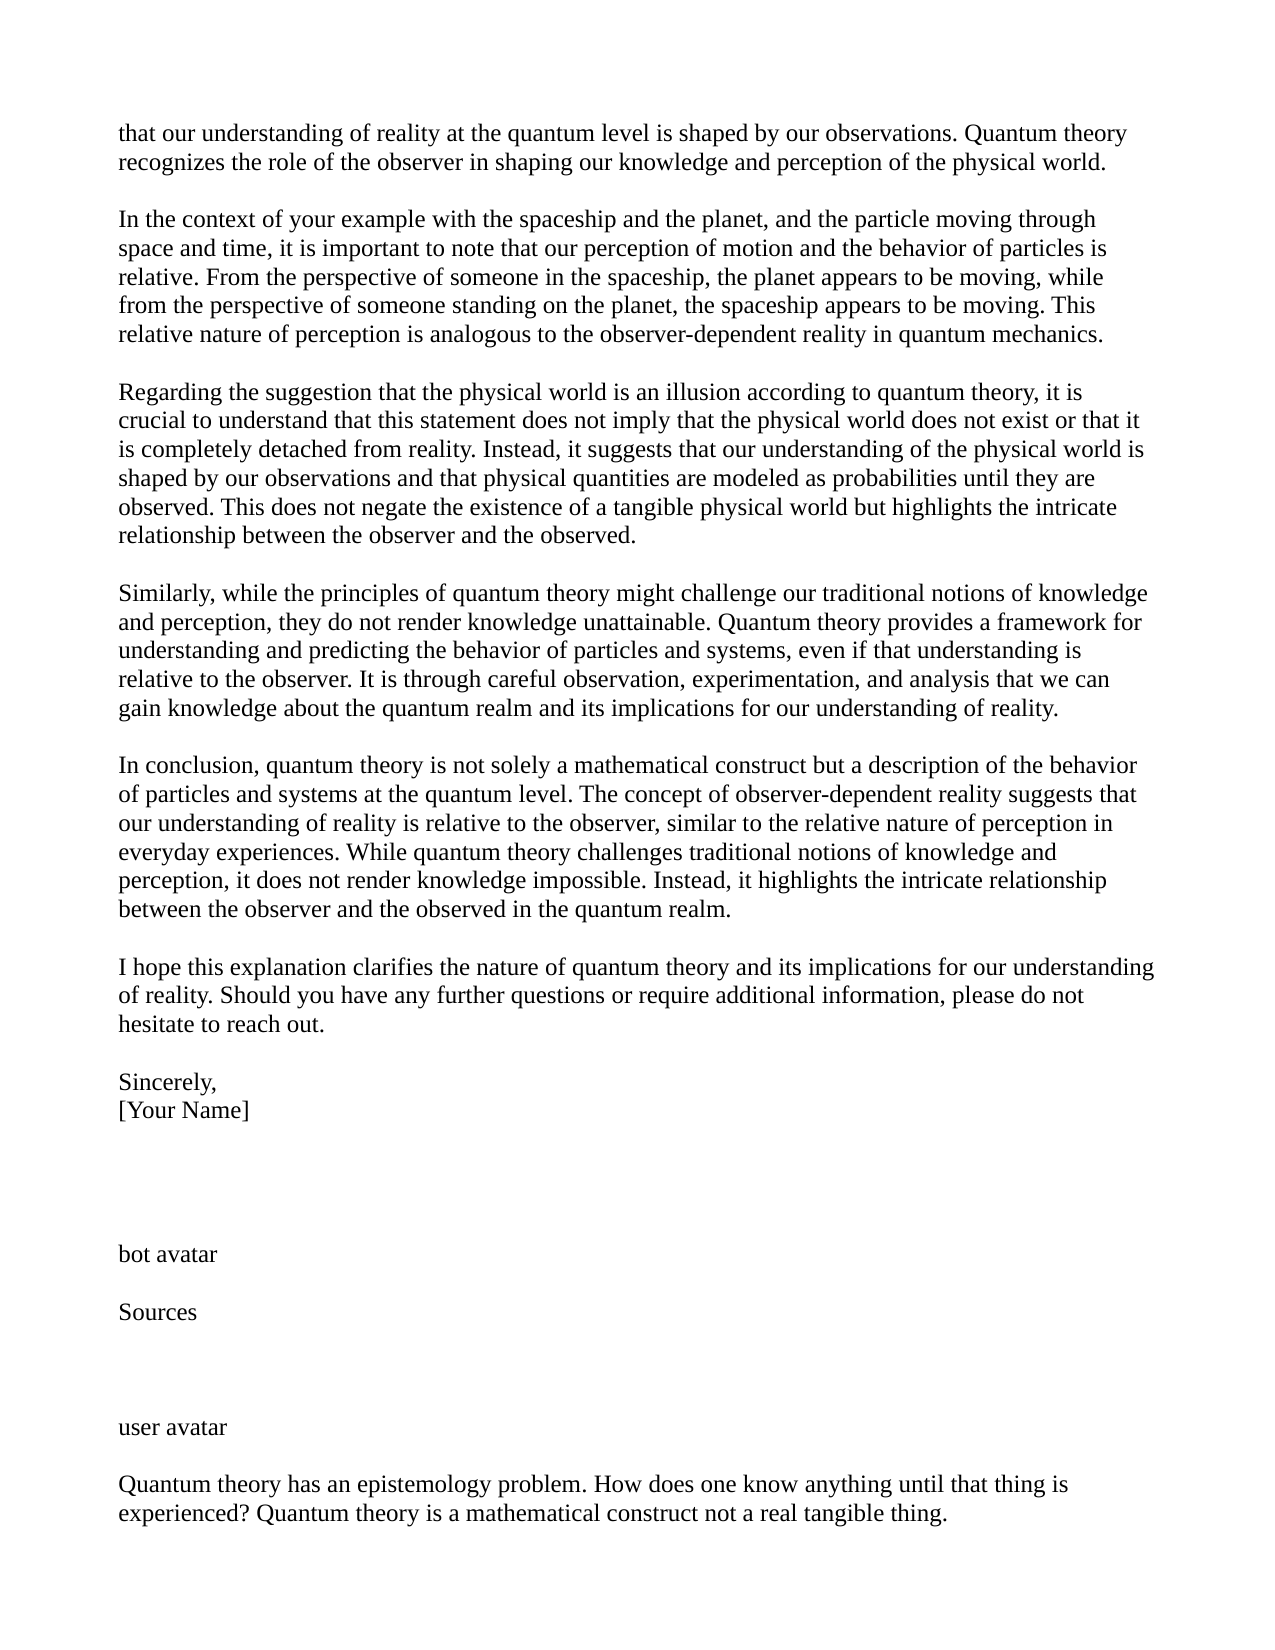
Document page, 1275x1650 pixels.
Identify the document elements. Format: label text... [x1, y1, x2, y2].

text user avatar [118, 1412, 1157, 1441]
text In conclusion, quantum theory is not solely a mathematical construct but a description of the behavior of particles and systems at the quantum level. The concept of observer-dependent reality suggests that our understanding of reality is relative to the observer, similar to the relative nature of perception in everyday experiences. While quantum theory challenges traditional notions of knowledge and perception, it does not render knowledge impossible. Instead, it highlights the intricate relationship between the observer and the observed in the quantum realm. [118, 751, 1157, 923]
text Quantum theory has an epistemology problem. How does one know anything until that thing is experienced? Quantum theory is a mathematical construct not a real tangible thing. [118, 1469, 1157, 1527]
text [Your Name] [118, 1096, 1157, 1124]
text that our understanding of reality at the quantum level is shaped by our observations. Quantum theory recognizes the role of the observer in shaping our knowledge and perception of the physical world. [118, 118, 1157, 176]
text bot avatar [118, 1239, 1157, 1268]
text I hope this explanation clarifies the nature of quantum theory and its implications for our understanding of reality. Should you have any further questions or require additional information, please do not hesitate to reach out. [118, 952, 1157, 1038]
text In the context of your example with the spaceship and the planet, and the particle moving through space and time, it is important to note that our perception of motion and the behavior of particles is relative. From the perspective of someone in the spaceship, the planet appears to be moving, while from the perspective of someone standing on the planet, the spaceship appears to be moving. This relative nature of perception is analogous to the observer-dependent reality in quantum mechanics. [118, 204, 1157, 348]
text Similarly, while the principles of quantum theory might challenge our traditional notions of knowledge and perception, they do not render knowledge unattainable. Quantum theory provides a framework for understanding and predicting the behavior of particles and systems, even if that understanding is relative to the observer. It is through careful observation, experimentation, and analysis that we can gain knowledge about the quantum realm and its implications for our understanding of reality. [118, 578, 1157, 722]
text Sources [118, 1297, 1157, 1326]
text Sincerely, [118, 1067, 1157, 1096]
text Regarding the suggestion that the physical world is an illusion according to quantum theory, it is crucial to understand that this statement does not imply that the physical world does not exist or that it is completely detached from reality. Instead, it suggests that our understanding of the physical world is shaped by our observations and that physical quantities are modeled as probabilities until they are observed. This does not negate the existence of a tangible physical world but highlights the intricate relationship between the observer and the observed. [118, 377, 1157, 549]
